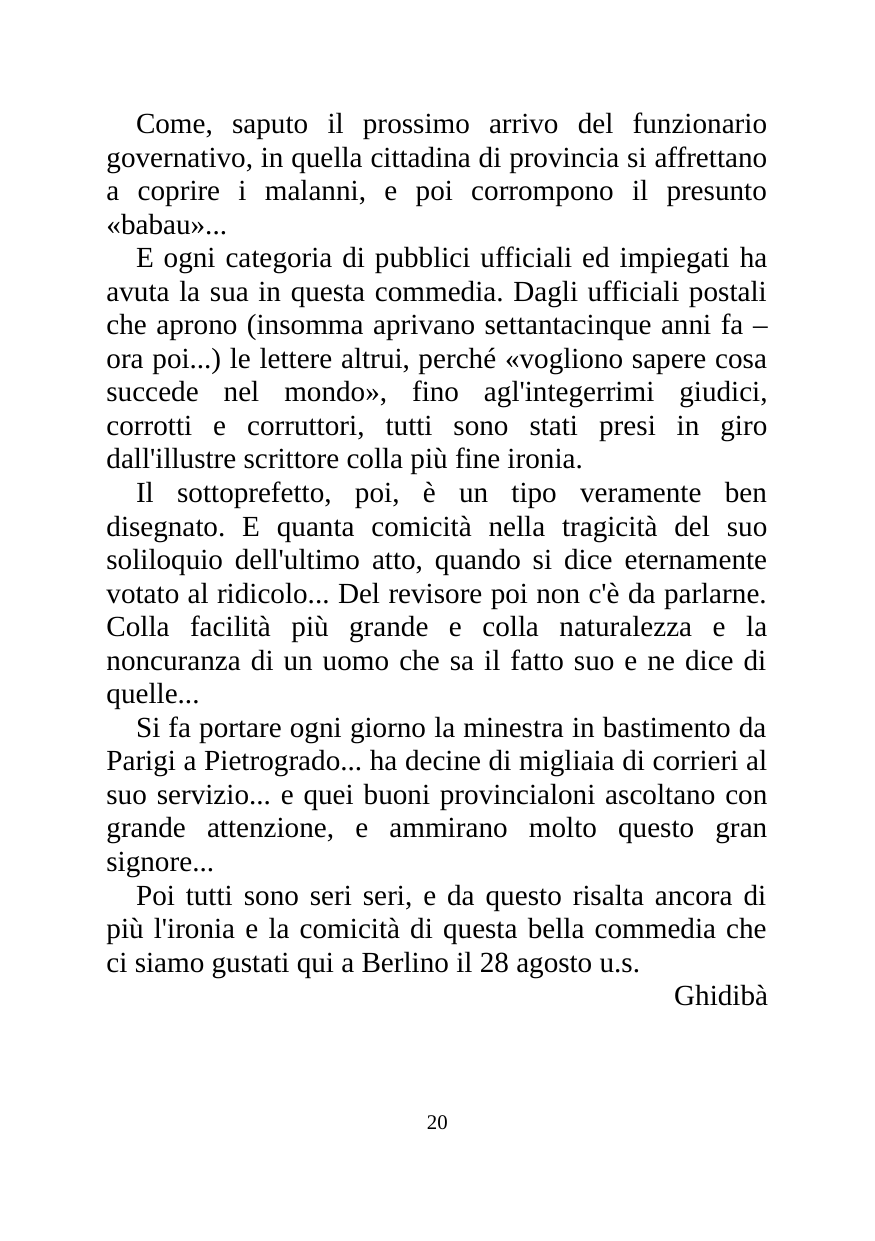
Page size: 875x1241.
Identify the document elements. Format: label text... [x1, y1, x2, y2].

text Ghidibà [106, 978, 768, 1012]
text E ogni categoria di pubblici ufficiali ed impiegati ha avuta la sua in questa commedia. Dagli ufficiali postali che aprono (insomma aprivano settantacinque anni fa – ora poi...) le lettere altrui, perché «vogliono sapere cosa succede nel mondo», fino agl'integerrimi giudici, corrotti e corruttori, tutti sono stati presi in giro dall'illustre scrittore colla più fine ironia. [106, 240, 768, 475]
text Come, saputo il prossimo arrivo del funzionario governativo, in quella cittadina di provincia si affrettano a coprire i malanni, e poi corrompono il presunto «babau»... [106, 106, 768, 240]
text Il sottoprefetto, poi, è un tipo veramente ben disegnato. E quanta comicità nella tragicità del suo soliloquio dell'ultimo atto, quando si dice eternamente votato al ridicolo... Del revisore poi non c'è da parlarne. Colla facilità più grande e colla naturalezza e la noncuranza di un uomo che sa il fatto suo e ne dice di quelle... [106, 475, 768, 710]
text Si fa portare ogni giorno la minestra in bastimento da Parigi a Pietrogrado... ha decine di migliaia di corrieri al suo servizio... e quei buoni provincialoni ascoltano con grande attenzione, e ammirano molto questo gran signore... [106, 710, 768, 878]
text Poi tutti sono seri seri, e da questo risalta ancora di più l'ironia e la comicità di questa bella commedia che ci siamo gustati qui a Berlino il 28 agosto u.s. [106, 878, 768, 978]
